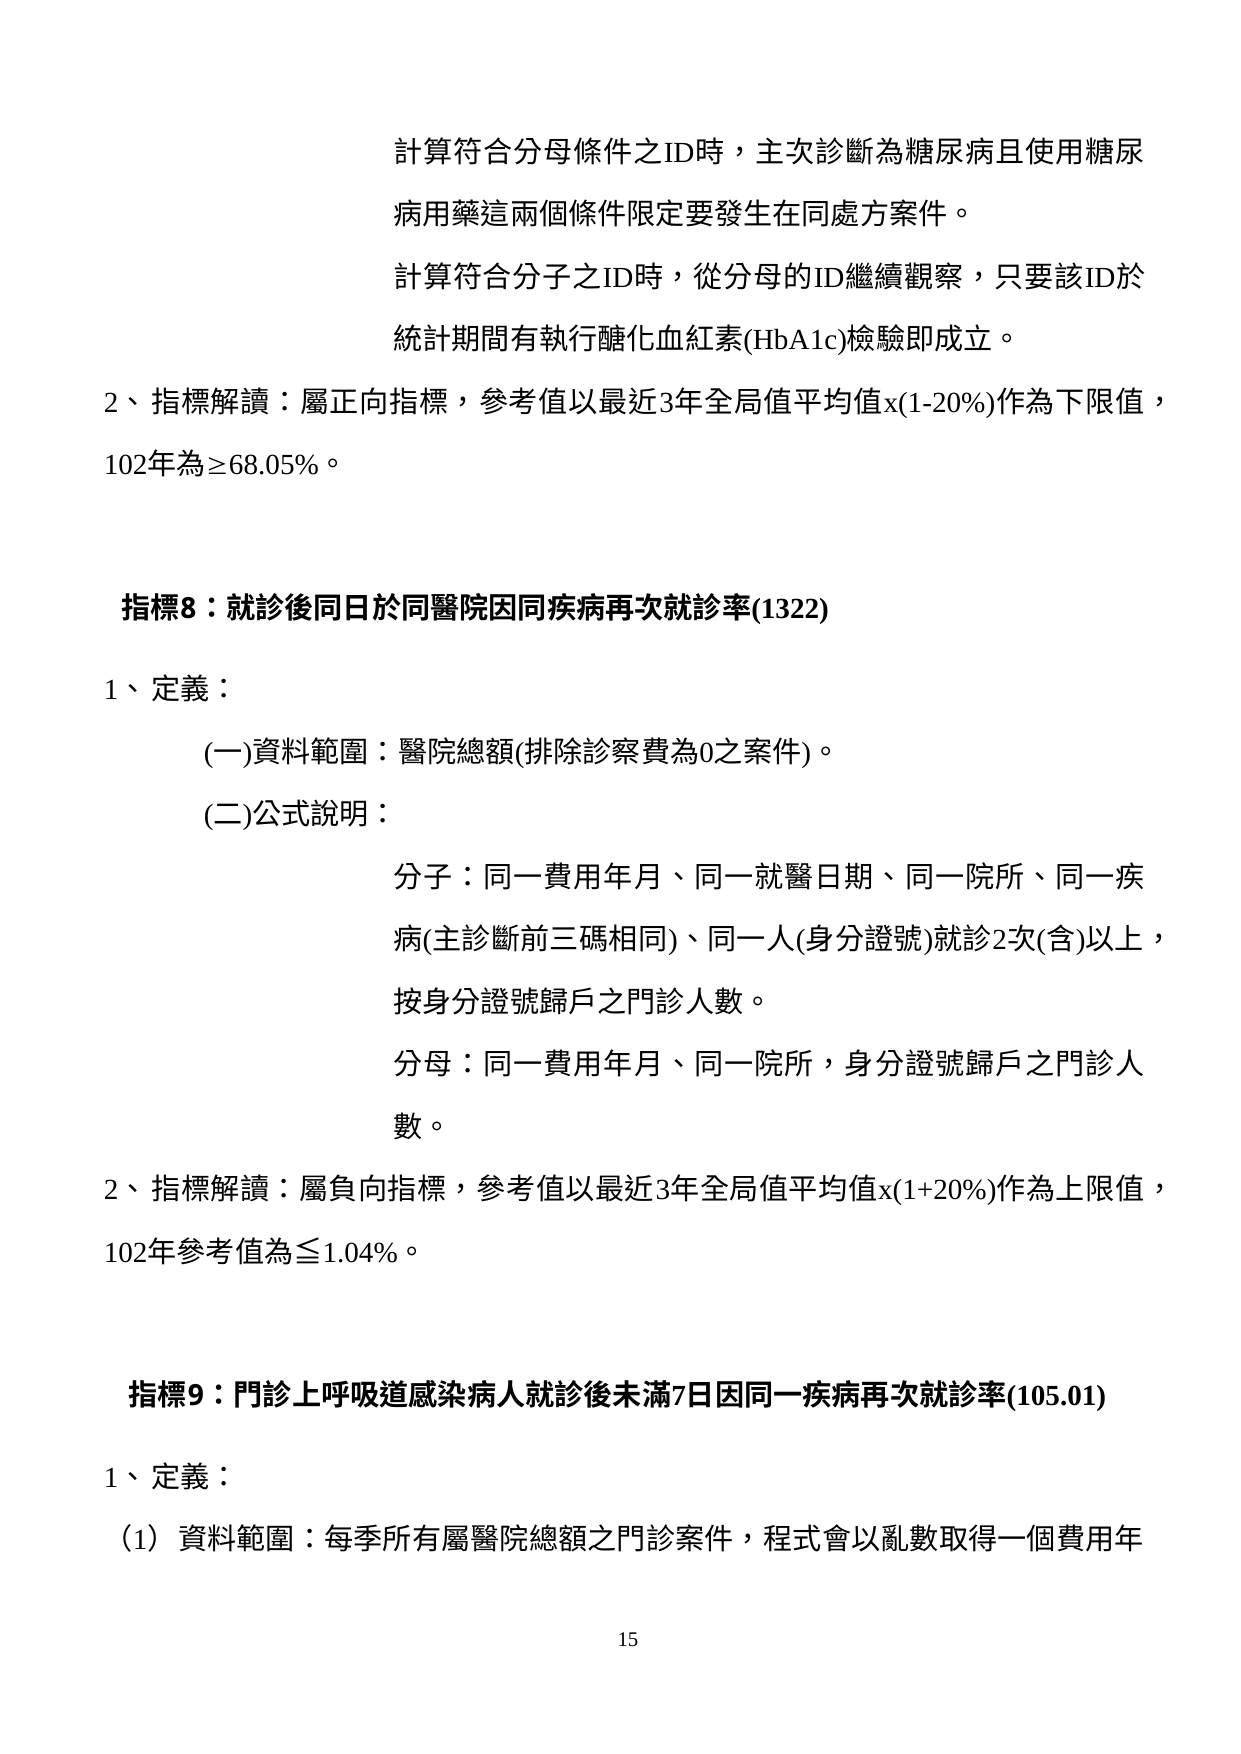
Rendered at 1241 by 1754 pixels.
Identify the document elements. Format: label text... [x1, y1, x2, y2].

list 指標解讀：屬負向指標，參考值以最近3年全局值平均值x(1+20%)作為上限值，102年參考值為≦1.04%。 [103, 1145, 1145, 1270]
text 分母：同一費用年月、同一院所，身分證號歸戶之門診人數。 [393, 1020, 1145, 1145]
list 定義： [103, 645, 1145, 708]
list 資料範圍：每季所有屬醫院總額之門診案件，程式會以亂數取得一個費用年 [103, 1495, 1145, 1558]
text 分子：同一費用年月、同一就醫日期、同一院所、同一疾病(主診斷前三碼相同)、同一人(身分證號)就診2次(含)以上，按身分證號歸戶之門診人數。 [393, 833, 1145, 1020]
text (二)公式說明： [203, 770, 1145, 833]
text (一)資料範圍：醫院總額(排除診察費為0之案件)。 [203, 708, 1145, 770]
list 指標解讀：屬正向指標，參考值以最近3年全局值平均值x(1-20%)作為下限值，102年為68.05%。 [103, 358, 1145, 483]
text 計算符合分母條件之ID時，主次診斷為糖尿病且使用糖尿病用藥這兩個條件限定要發生在同處方案件。 [393, 108, 1145, 233]
list 定義： [103, 1433, 1145, 1495]
text 指標8：就診後同日於同醫院因同疾病再次就診率(1322) [103, 564, 1145, 626]
text 計算符合分子之ID時，從分母的ID繼續觀察，只要該ID於統計期間有執行醣化血紅素(HbA1c)檢驗即成立。 [393, 233, 1145, 358]
text 指標9：門診上呼吸道感染病人就診後未滿7日因同一疾病再次就診率(105.01) [128, 1351, 1152, 1414]
